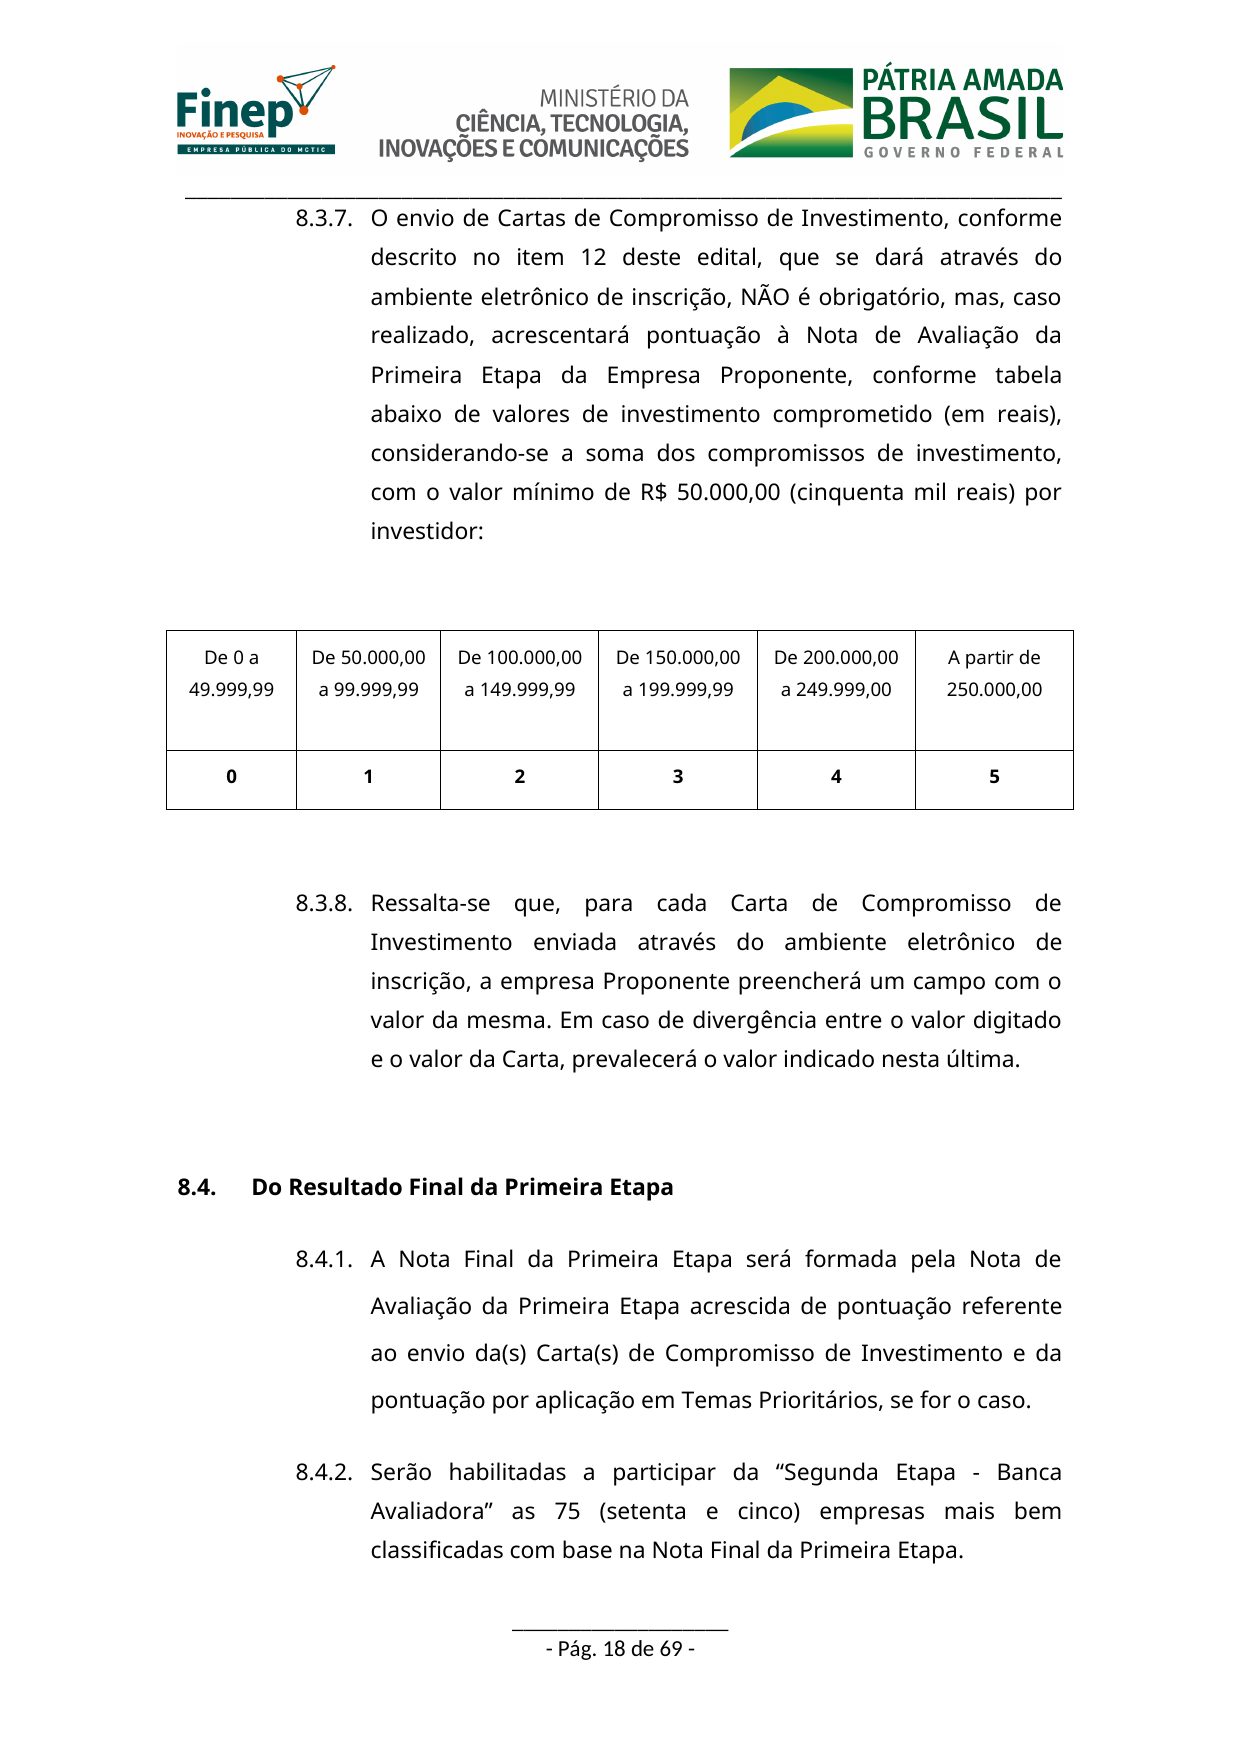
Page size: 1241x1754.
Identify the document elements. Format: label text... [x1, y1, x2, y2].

table_cell 3 [599, 751, 757, 809]
list A Nota Final da Primeira Etapa será formada pela Nota de Avaliação da Primeira Etapa acrescida de pontuação referente ao envio da(s) Carta(s) de Compromisso de Investimento e da pontuação por aplicação em Temas Prioritários, se for o caso. [295, 1243, 1063, 1415]
table_header De 0 a 49.999,99 [167, 631, 296, 750]
table_header De 150.000,00 a 199.999,99 [599, 631, 757, 750]
list Do Resultado Final da Primeira Etapa [177, 1171, 1063, 1203]
table_cell 4 [758, 751, 915, 809]
table_cell 5 [916, 751, 1073, 809]
table_header De 200.000,00 a 249.999,00 [758, 631, 915, 750]
list Serão habilitadas a participar da “Segunda Etapa - Banca Avaliadora” as 75 (setenta e cinco) empresas mais bem classificadas com base na Nota Final da Primeira Etapa. [295, 1456, 1063, 1565]
table_header De 100.000,00 a 149.999,99 [441, 631, 598, 750]
table_cell 1 [297, 751, 440, 809]
table_cell 2 [441, 751, 598, 809]
table_header De 50.000,00 a 99.999,99 [297, 631, 440, 750]
table_cell 0 [167, 751, 296, 809]
table_header A partir de 250.000,00 [916, 631, 1073, 750]
list O envio de Cartas de Compromisso de Investimento, conforme descrito no item 12 deste edital, que se dará através do ambiente eletrônico de inscrição, NÃO é obrigatório, mas, caso realizado, acrescentará pontuação à Nota de Avaliação da Primeira Etapa da Empresa Proponente, conforme tabela abaixo de valores de investimento comprometido (em reais), considerando-se a soma dos compromissos de investimento, com o valor mínimo de R$ 50.000,00 (cinquenta mil reais) por investidor: [295, 202, 1063, 546]
list Ressalta-se que, para cada Carta de Compromisso de Investimento enviada através do ambiente eletrônico de inscrição, a empresa Proponente preencherá um campo com o valor da mesma. Em caso de divergência entre o valor digitado e o valor da Carta, prevalecerá o valor indicado nesta última. [295, 887, 1063, 1074]
